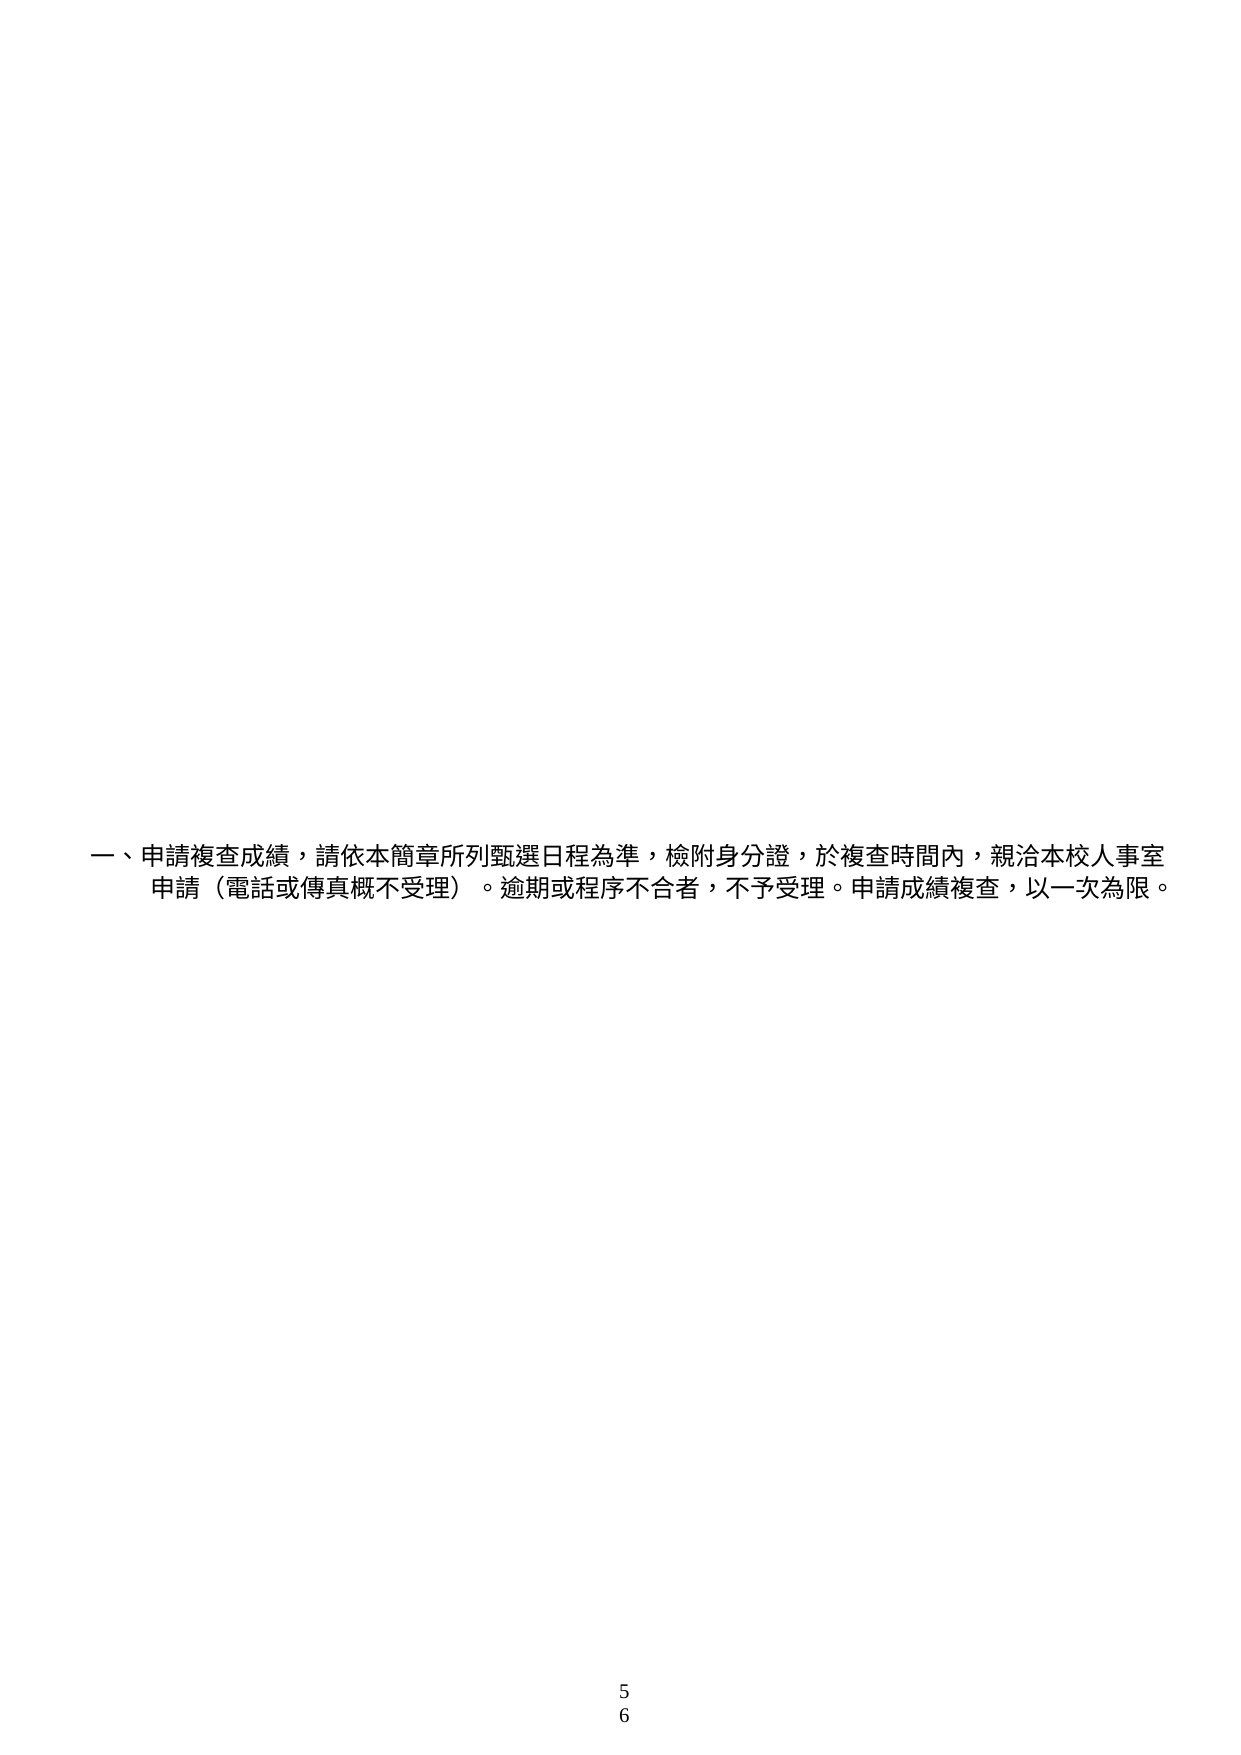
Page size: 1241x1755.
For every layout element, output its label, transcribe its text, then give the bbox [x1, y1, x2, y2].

text 一、申請複查成績，請依本簡章所列甄選日程為準，檢附身分證，於複查時間內，親洽本校人事室 [75, 841, 1165, 872]
text 申請（電話或傳真概不受理）。逾期或程序不合者，不予受理。申請成績複查，以一次為限。 [75, 872, 1165, 903]
